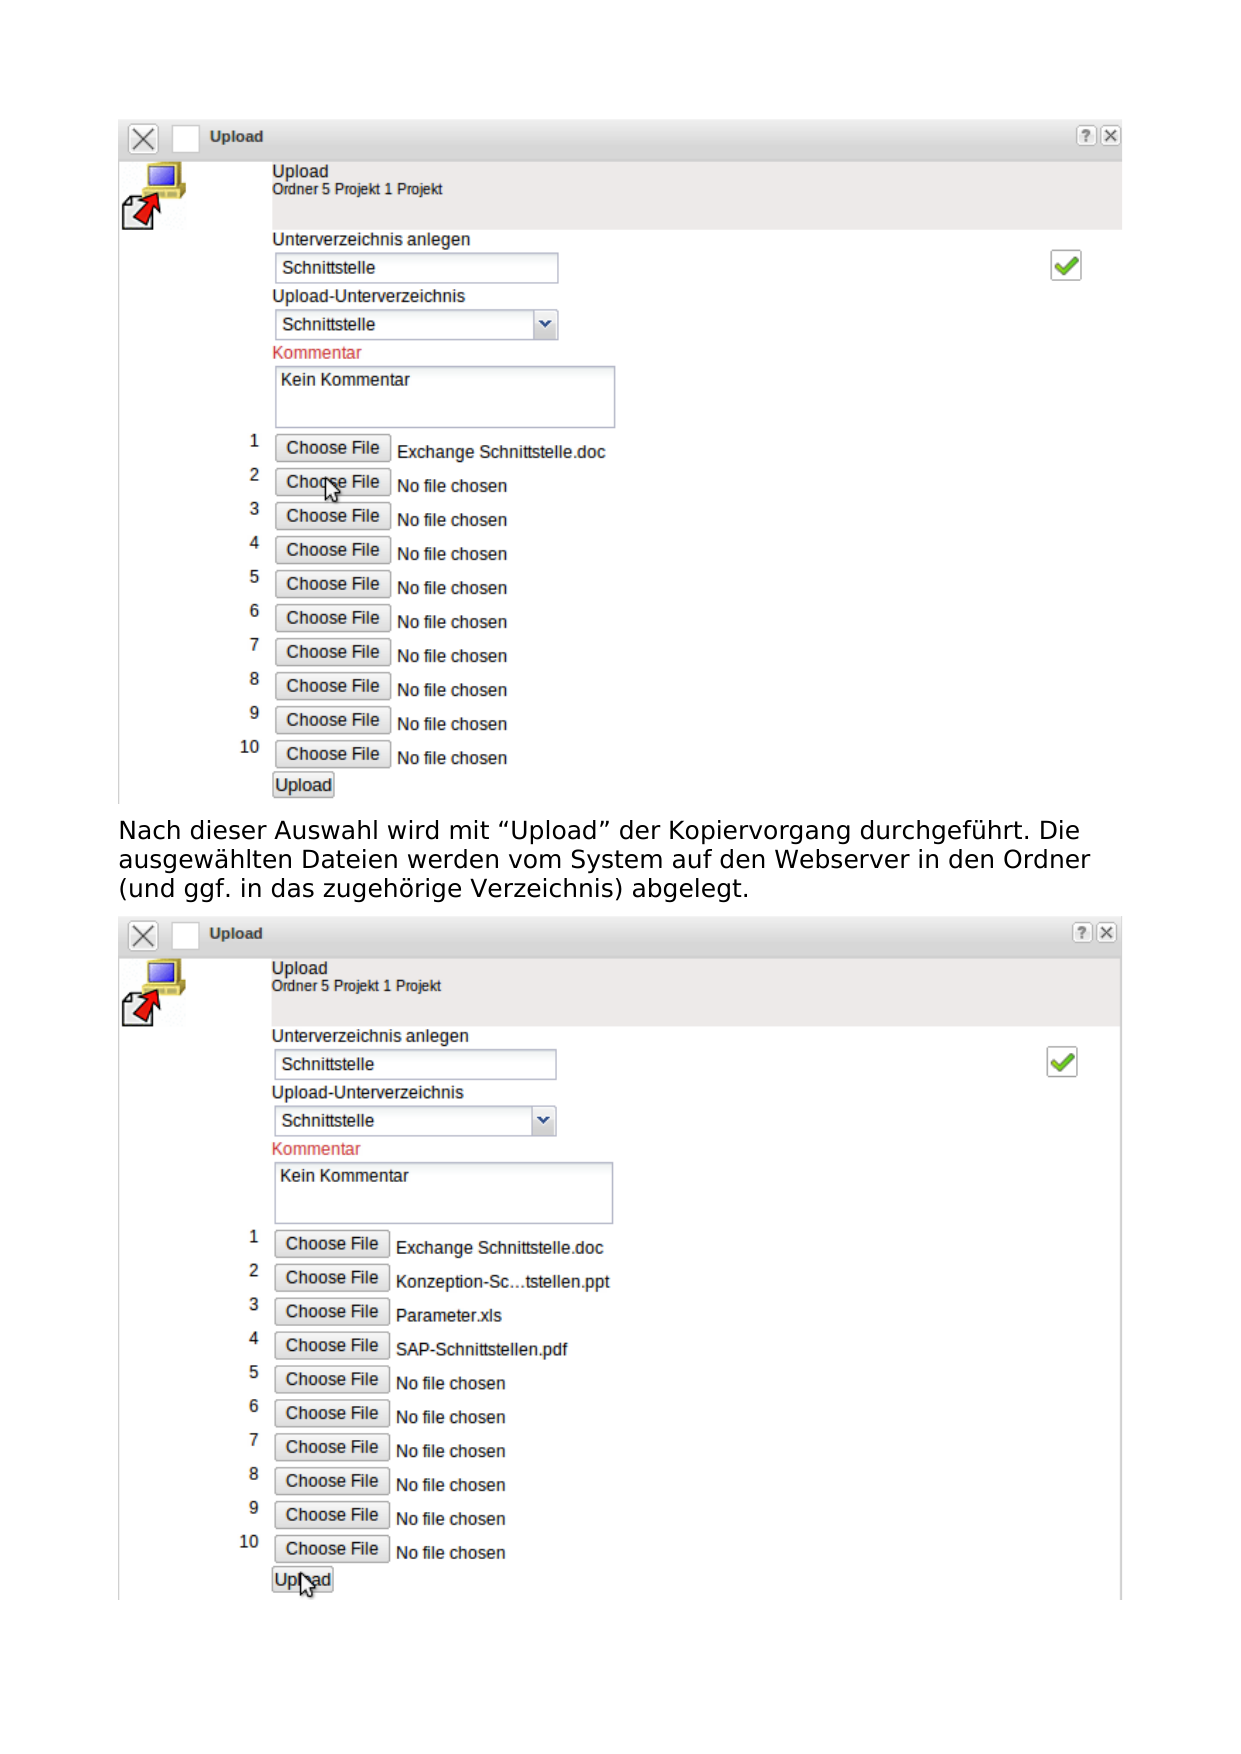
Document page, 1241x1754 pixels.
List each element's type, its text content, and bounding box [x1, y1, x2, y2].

picture [118, 118, 1123, 804]
text Nach dieser Auswahl wird mit “Upload” der Kopiervorgang durchgeführt. Die ausgewählten Dateien werden vom System auf den Webserver in den Ordner (und ggf. in das zugehörige Verzeichnis) abgelegt. [118, 816, 1122, 903]
picture [118, 916, 1123, 1600]
